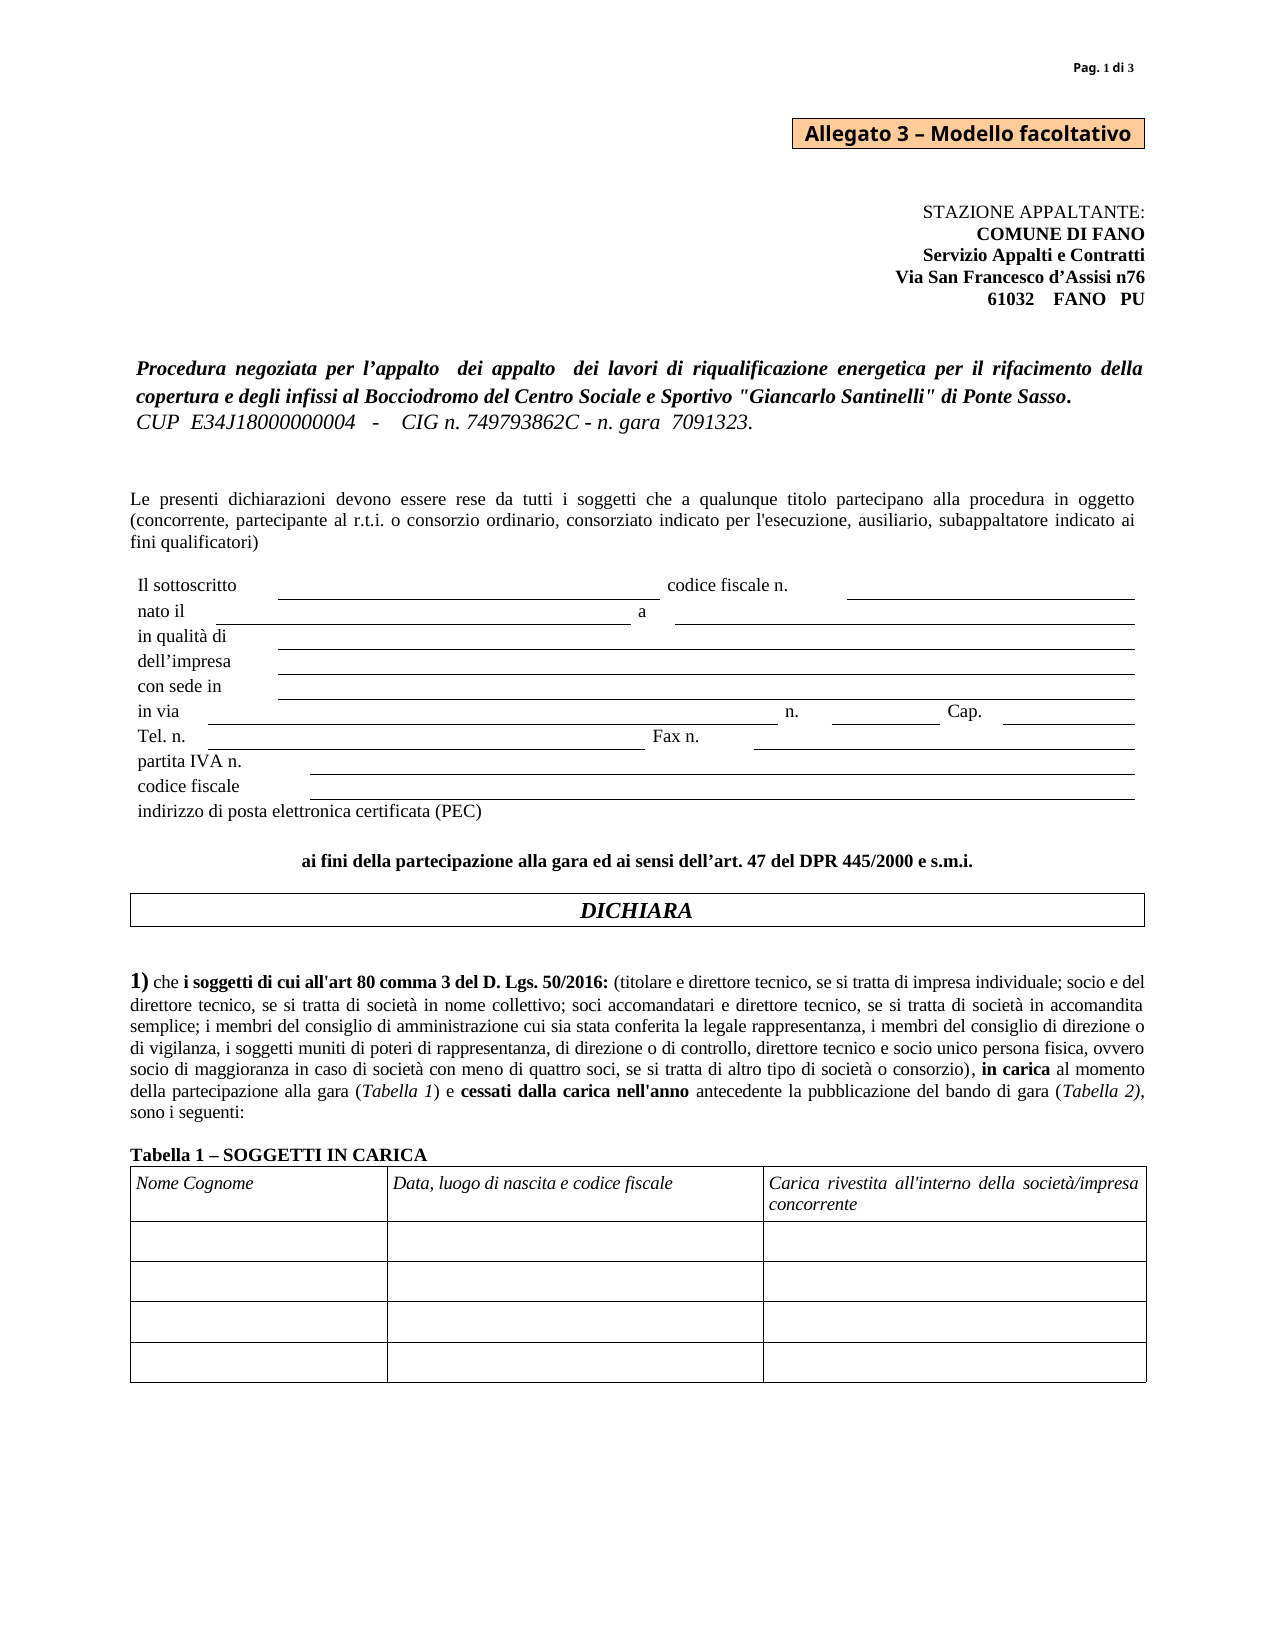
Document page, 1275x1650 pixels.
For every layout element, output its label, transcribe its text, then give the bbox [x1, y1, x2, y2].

table_cell in via [130, 699, 208, 724]
table_cell [278, 650, 1134, 674]
table_header [847, 574, 1134, 599]
table_cell [764, 1262, 1146, 1301]
table_cell [131, 1262, 387, 1301]
table_header Carica rivestita all'interno della società/impresa concorrente [764, 1167, 1146, 1221]
table_cell Fax n. [645, 725, 753, 749]
table_cell [764, 1343, 1146, 1382]
text STAZIONE APPALTANTE: [130, 201, 1145, 223]
table_cell [131, 1222, 387, 1261]
table_header Il sottoscritto [130, 574, 277, 599]
table_cell con sede in [130, 674, 277, 699]
table_cell [388, 1262, 763, 1301]
table_cell [208, 725, 645, 749]
table_cell a [631, 599, 675, 624]
subtitle Procedura negoziata per l’appalto dei appalto dei lavori di riqualificazione energetica per il rifacimento della copertura e degli infissi al Bocciodromo del Centro Sociale e Sportivo "Giancarlo Santinelli" di Ponte Sasso. [130, 356, 1145, 409]
text 1) che i soggetti di cui all'art 80 comma 3 del D. Lgs. 50/2016: (titolare e direttore tecnico, se si tratta di impresa individuale; socio e del direttore tecnico, se si tratta di società in nome collettivo; soci accomandatari e direttore tecnico, se si tratta di società in accomandita semplice; i membri del consiglio di amministrazione cui sia stata conferita la legale rappresentanza, i membri del consiglio di direzione o di vigilanza, i soggetti muniti di poteri di rappresentanza, di direzione o di controllo, direttore tecnico e socio unico persona fisica, ovvero socio di maggioranza in caso di società con meno di quattro soci, se si tratta di altro tipo di società o consorzio), in carica al momento della partecipazione alla gara (Tabella 1) e cessati dalla carica nell'anno antecedente la pubblicazione del bando di gara (Tabella 2), sono i seguenti: [130, 967, 1145, 1123]
table_cell nato il [130, 599, 216, 624]
table_header Allegato 3 – Modello facoltativo [793, 119, 1144, 148]
table_cell [1003, 700, 1134, 724]
table_cell [131, 1302, 387, 1342]
table_cell codice fiscale [130, 774, 310, 799]
table_cell indirizzo di posta elettronica certificata (PEC) [130, 799, 1134, 821]
subtitle CUP E34J18000000004 - CIG n. 749793862C - n. gara 7091323. [130, 409, 1145, 434]
text ai fini della partecipazione alla gara ed ai sensi dell’art. 47 del DPR 445/2000 e s.m.i. [130, 850, 1145, 872]
table_cell [310, 775, 1134, 799]
table_cell [388, 1302, 763, 1342]
table_cell [388, 1222, 763, 1261]
text COMUNE DI FANO [646, 223, 1145, 244]
table_cell [754, 724, 1134, 749]
table_cell Tel. n. [130, 724, 208, 749]
table_cell partita IVA n. [130, 749, 310, 774]
table_header Data, luogo di nascita e codice fiscale [388, 1167, 763, 1221]
table_cell [832, 700, 940, 724]
table_cell [278, 675, 1134, 699]
table_cell n. [778, 700, 832, 724]
table_cell [216, 599, 631, 624]
table_cell [310, 749, 1134, 774]
text Le presenti dichiarazioni devono essere rese da tutti i soggetti che a qualunque titolo partecipano alla procedura in oggetto (concorrente, partecipante al r.t.i. o consorzio ordinario, consorziato indicato per l'esecuzione, ausiliario, subappaltatore indicato ai fini qualificatori) [130, 487, 1137, 552]
table_cell [131, 1343, 387, 1382]
table_header codice fiscale n. [660, 574, 847, 599]
text Tabella 1 – SOGGETTI IN CARICA [130, 1144, 1145, 1166]
table_cell [388, 1343, 763, 1382]
table_header Nome Cognome [131, 1167, 387, 1221]
text Via San Francesco d’Assisi n76 [646, 266, 1145, 287]
table_cell dell’impresa [130, 649, 277, 674]
table_cell in qualità di [130, 624, 277, 649]
table_cell [764, 1222, 1146, 1261]
text 61032 FANO PU [646, 287, 1145, 309]
table_cell [764, 1302, 1146, 1342]
table_cell Cap. [940, 700, 1002, 724]
table_cell [278, 624, 1134, 649]
text Servizio Appalti e Contratti [646, 244, 1145, 266]
table_header [278, 574, 660, 599]
text Dichiara [131, 894, 1144, 926]
table_cell [675, 599, 1134, 624]
table_cell [208, 699, 777, 724]
